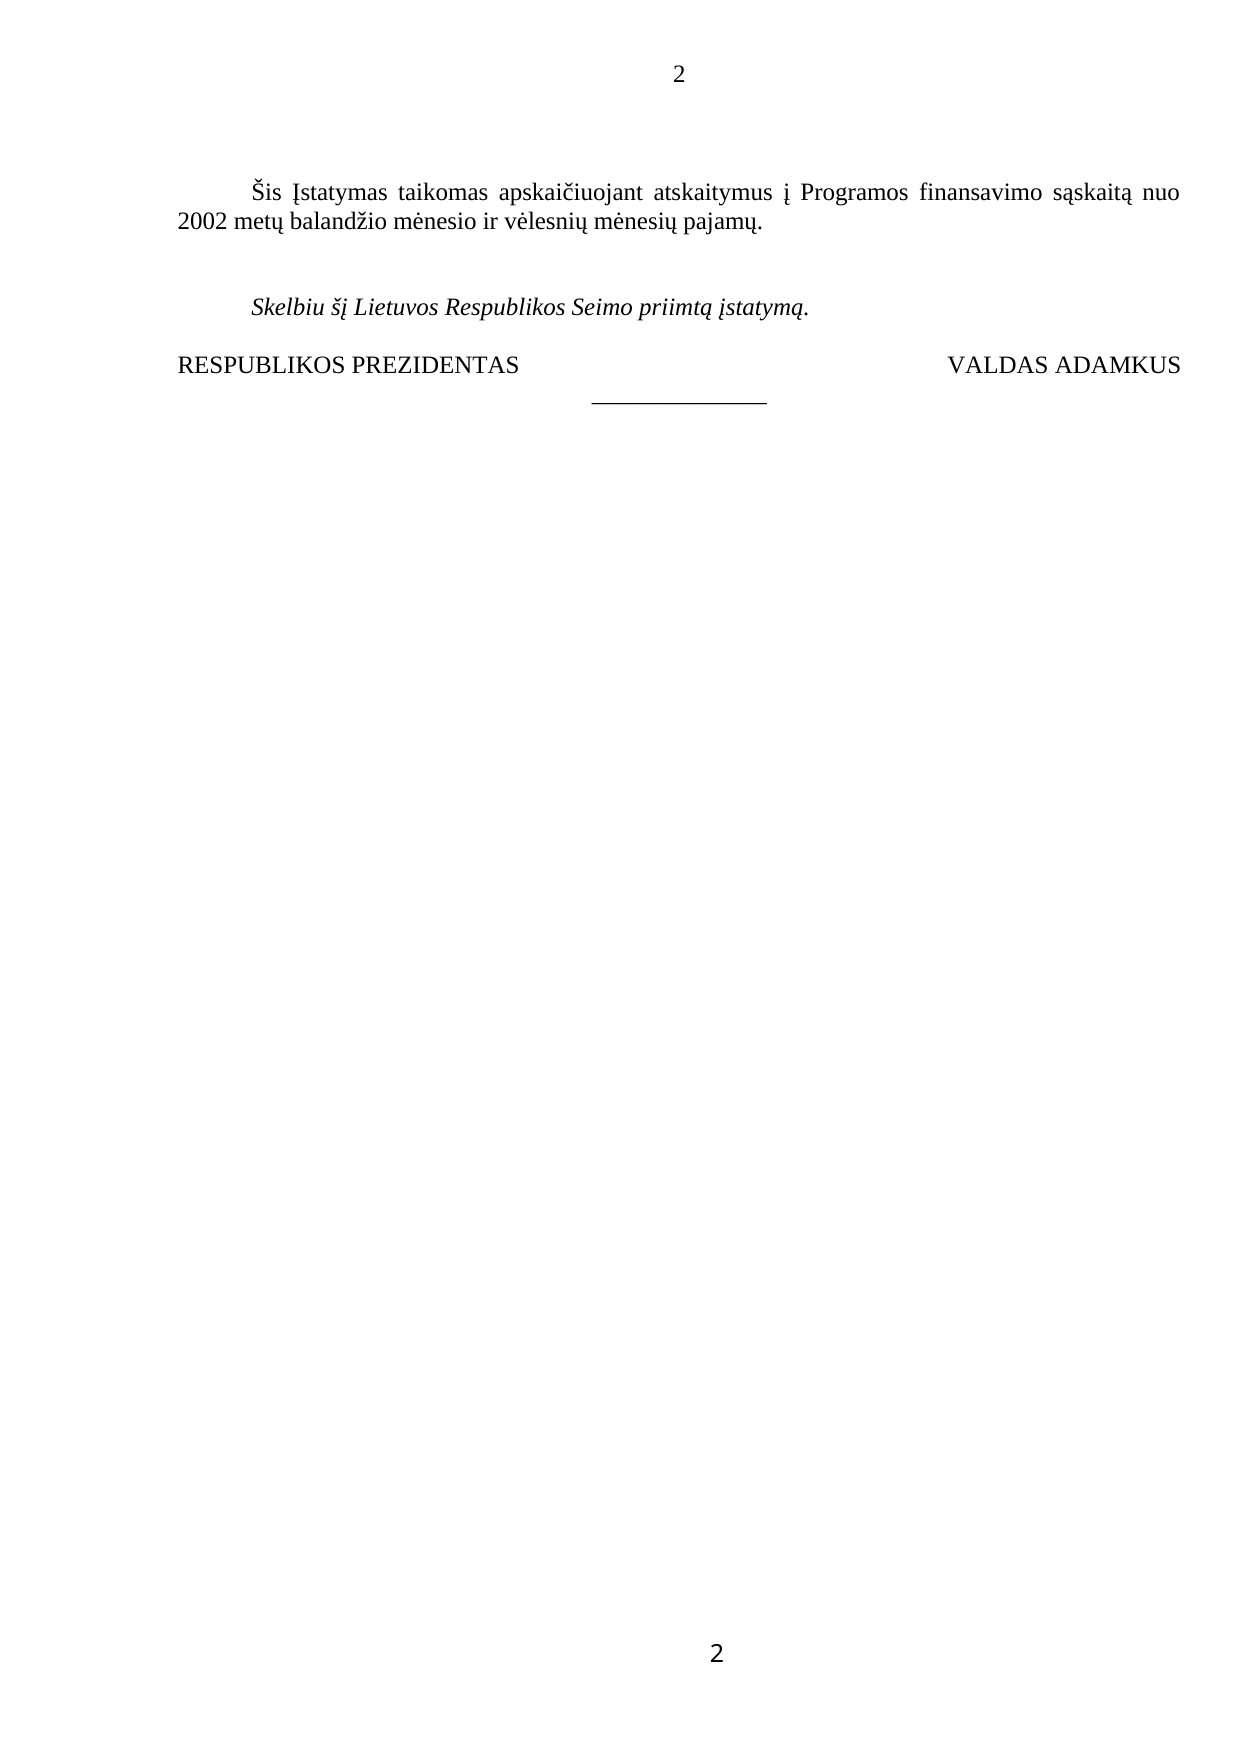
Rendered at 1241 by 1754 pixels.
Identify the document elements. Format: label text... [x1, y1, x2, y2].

text Šis Įstatymas taikomas apskaičiuojant atskaitymus į Programos finansavimo sąskaitą nuo 2002 metų balandžio mėnesio ir vėlesnių mėnesių pajamų. [177, 177, 1181, 235]
text Skelbiu šį Lietuvos Respublikos Seimo priimtą įstatymą. [177, 292, 1181, 321]
text RESPUBLIKOS PREZIDENTAS VALDAS ADAMKUS [177, 350, 1181, 378]
text ______________ [177, 378, 1181, 407]
